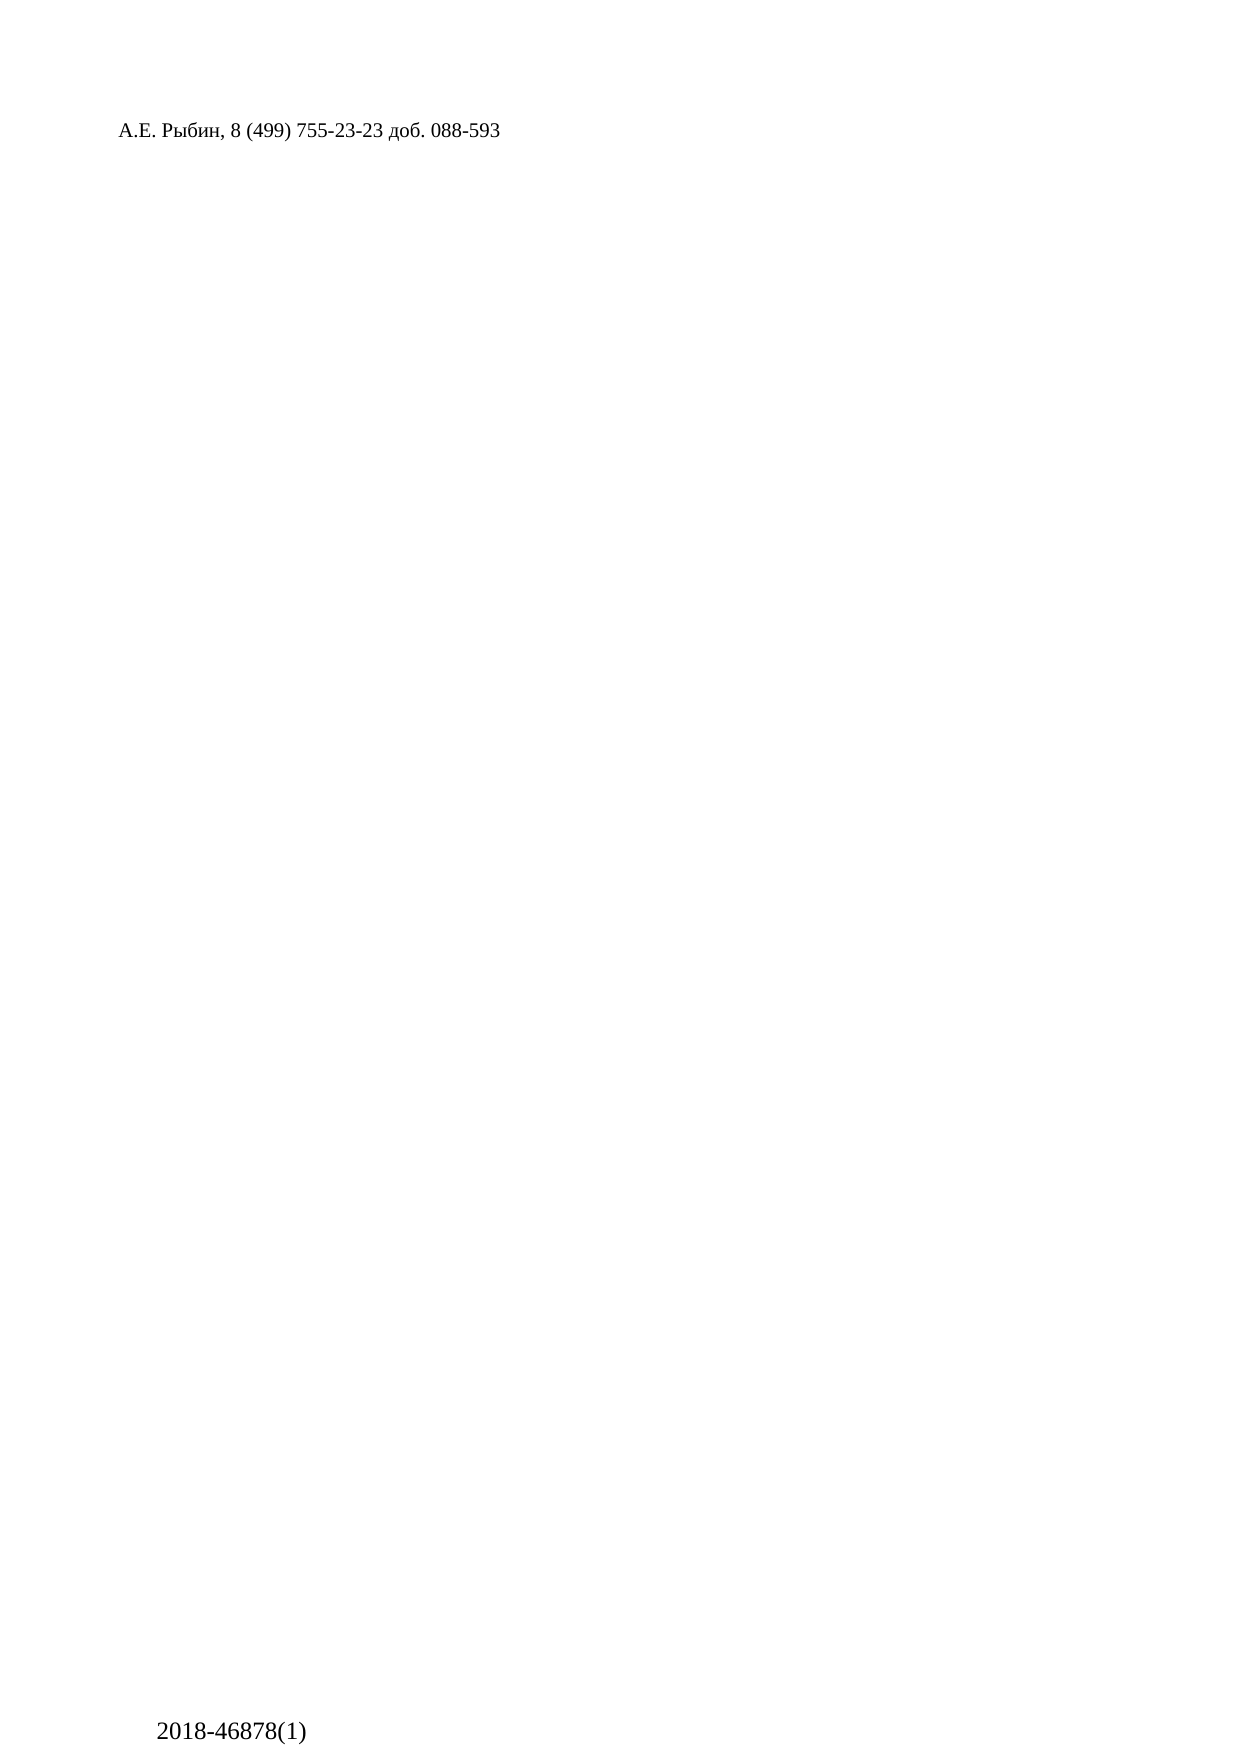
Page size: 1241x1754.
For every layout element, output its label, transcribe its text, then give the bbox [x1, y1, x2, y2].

text А.Е. Рыбин, 8 (499) 755-23-23 доб. 088-593 [118, 118, 1122, 142]
